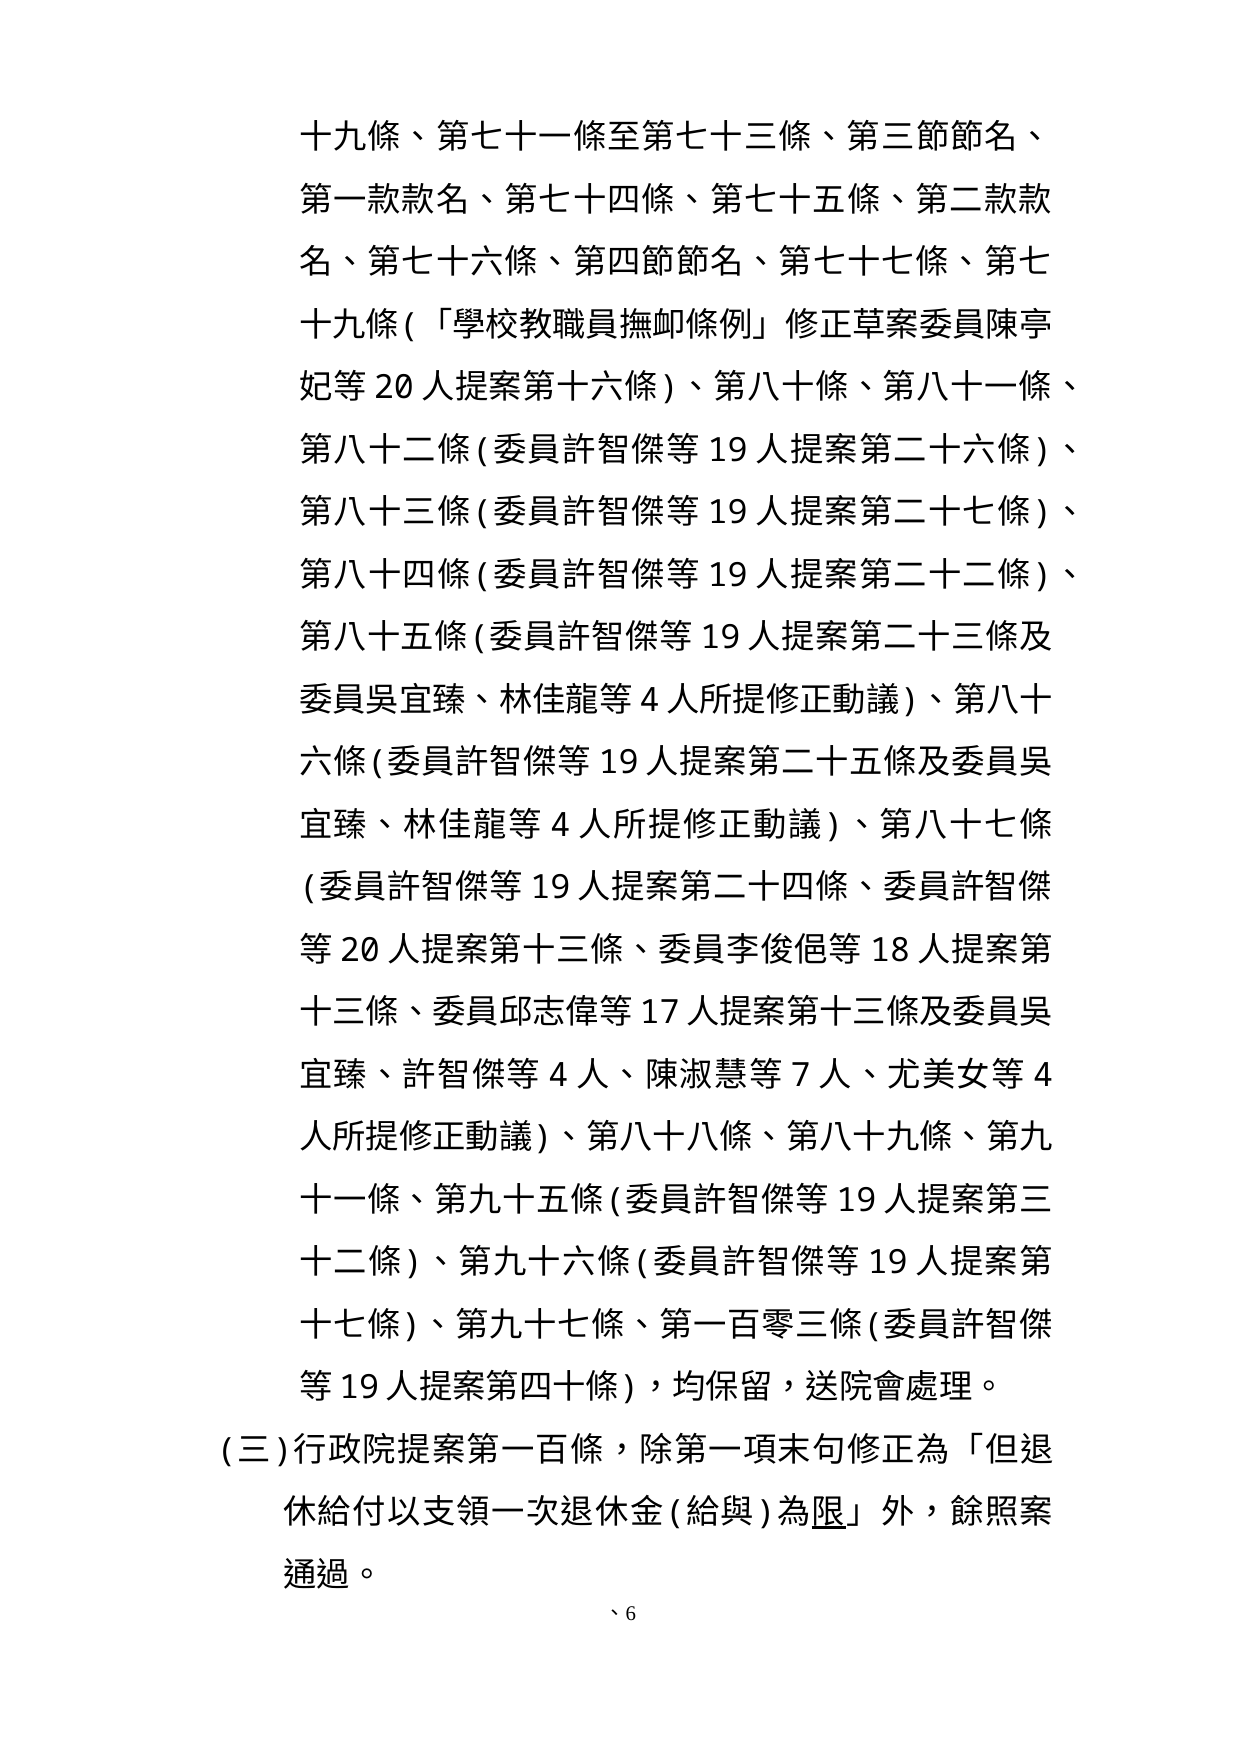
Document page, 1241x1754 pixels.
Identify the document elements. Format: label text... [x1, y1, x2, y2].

text （二）行政院提案第四條（含委員吳宜臻、林佳龍等4人所提修正動議）、第五條、第六條(委員許智傑等19人提案第十四條)、第七條、第二章第一節節名、第十條(委員陳淑慧等19人提案第八條、本院親民黨黨團提案第八條、委員李應元等17人提案第八條)、第十一條(委員許智傑等19人提案第十四條)、第二節節名、第一款款名、第十二條(委員陳淑慧等19人提案第八條、本院親民黨黨團提案第八條、委員李應元等17人提案第八條)、第十三條、第二款款名、第十四條(含委員廖正井等4人所提修正動議)、第十五條、第十六條、第三章第一節節名、第十七條(委員許智傑等19人提案第十六條及委員尤美女等4人所提修正動議）、第十八條(委員許智傑等19人提案第五條、委員黃昭順等21人提案第三條、委員黃文玲等21人提案第三條、委員陳亭妃等23人提案第十八條、委員李應元等17人提案第三條)、第十九條、第二十條(委員許智傑等19人提案第二十八條、委員李應元等17人提案刪除現行條文第六條)、第二十一條(委員許智傑等19人提案第十八條)、第二十二條（含委員吳宜臻、許智傑等4人所提修正動議）、第二十三條、第二十四條(含委員廖正井等4人所提修正動議)、第二款款名、第二十五條(含委員廖正井等4人所提修正動議)、第二十六條、第四章章名、第一節節名、第二十七條(委員許智傑等19人提案第四條)、第二十八條(委員許智傑等19人提案第五條及委員吳宜臻、林佳龍等4人所提修正動議)、第二十九條(委員許智傑等19人提案第六條及委員吳宜臻、林佳龍等4人所提修正動議)、第三十一條(委員許智傑等19人提案第七條)、第三十二條(委員許智傑等19人提案第八條)、第二節節名、第三十三條(委員許智傑等19人提案第十條、委員李應元等17人提案第五條及委員尤美女等4人所提修正動議)、第三十四條(委員許智傑等19人提案第三十七條)、第三十五條(含委員廖正井等4人所提修正動議)、第三十六條(委員許智傑等19人提案第十條、委員李應元等17人提案第五條及委員廖正井等4人所提修正動議)、第三十七條(委員許智傑等19人提案第三十條)、第三十八條(委員許智傑等19人提案第十三條)、第三十九條(委員許智傑等19人提案第九條)、第四十條(委員許智傑等19人提案第八條)、第四十一條(委員許智傑等19人提案第十一條及委員尤美女等4人所提修正動議)、第四十二條(委員許智傑等19人提案第十二條及委員尤美女等4人所提修正動議)、第四十三條、第四十四條、第四十五條(委員許智傑等19人提案第二十九條)、第四十六條(委員許智傑等19人提案第三十一條)、第三節節名、第一款款名、第四十七條(含委員廖正井等4人所提修正動議)、第四十八條至第五十二條、第二款款名、第五十三條至第五十六條、第四節節名、第一款款名、第五十七條(委員許智傑等19人提案第十九條)、第五十八條(委員許智傑等19人提案第十九條、委員陳其邁等19人提案第十四條之一)、第五十九條(委員許智傑等19人提案第十九條)、第六十條(委員許智傑等19人提案第十九條)、第六十一條(委員許智傑等19人提案第十九條)、第六十二條(委員許智傑等19人提案第二十條)、第二款款名、第六十三條至第六十五條、第六十七條(含委員尤美女等4人所提修正動議)、第二節節名、第六十九條、第七十一條至第七十三條、第三節節名、第一款款名、第七十四條、第七十五條、第二款款名、第七十六條、第四節節名、第七十七條、第七十九條(「學校教職員撫卹條例」修正草案委員陳亭妃等20人提案第十六條)、第八十條、第八十一條、第八十二條(委員許智傑等19人提案第二十六條)、第八十三條(委員許智傑等19人提案第二十七條)、第八十四條(委員許智傑等19人提案第二十二條)、第八十五條(委員許智傑等19人提案第二十三條及委員吳宜臻、林佳龍等4人所提修正動議)、第八十六條(委員許智傑等19人提案第二十五條及委員吳宜臻、林佳龍等4人所提修正動議)、第八十七條(委員許智傑等19人提案第二十四條、委員許智傑等20人提案第十三條、委員李俊俋等18人提案第十三條、委員邱志偉等17人提案第十三條及委員吳宜臻、許智傑等4人、陳淑慧等7人、尤美女等4人所提修正動議)、第八十八條、第八十九條、第九十一條、第九十五條(委員許智傑等19人提案第三十二條)、第九十六條(委員許智傑等19人提案第十七條)、第九十七條、第一百零三條(委員許智傑等19人提案第四十條)，均保留，送院會處理。 [202, 92, 1053, 1405]
text (三)行政院提案第一百條，除第一項末句修正為「但退休給付以支領一次退休金(給與)為限」外，餘照案通過。 [216, 1405, 1053, 1592]
